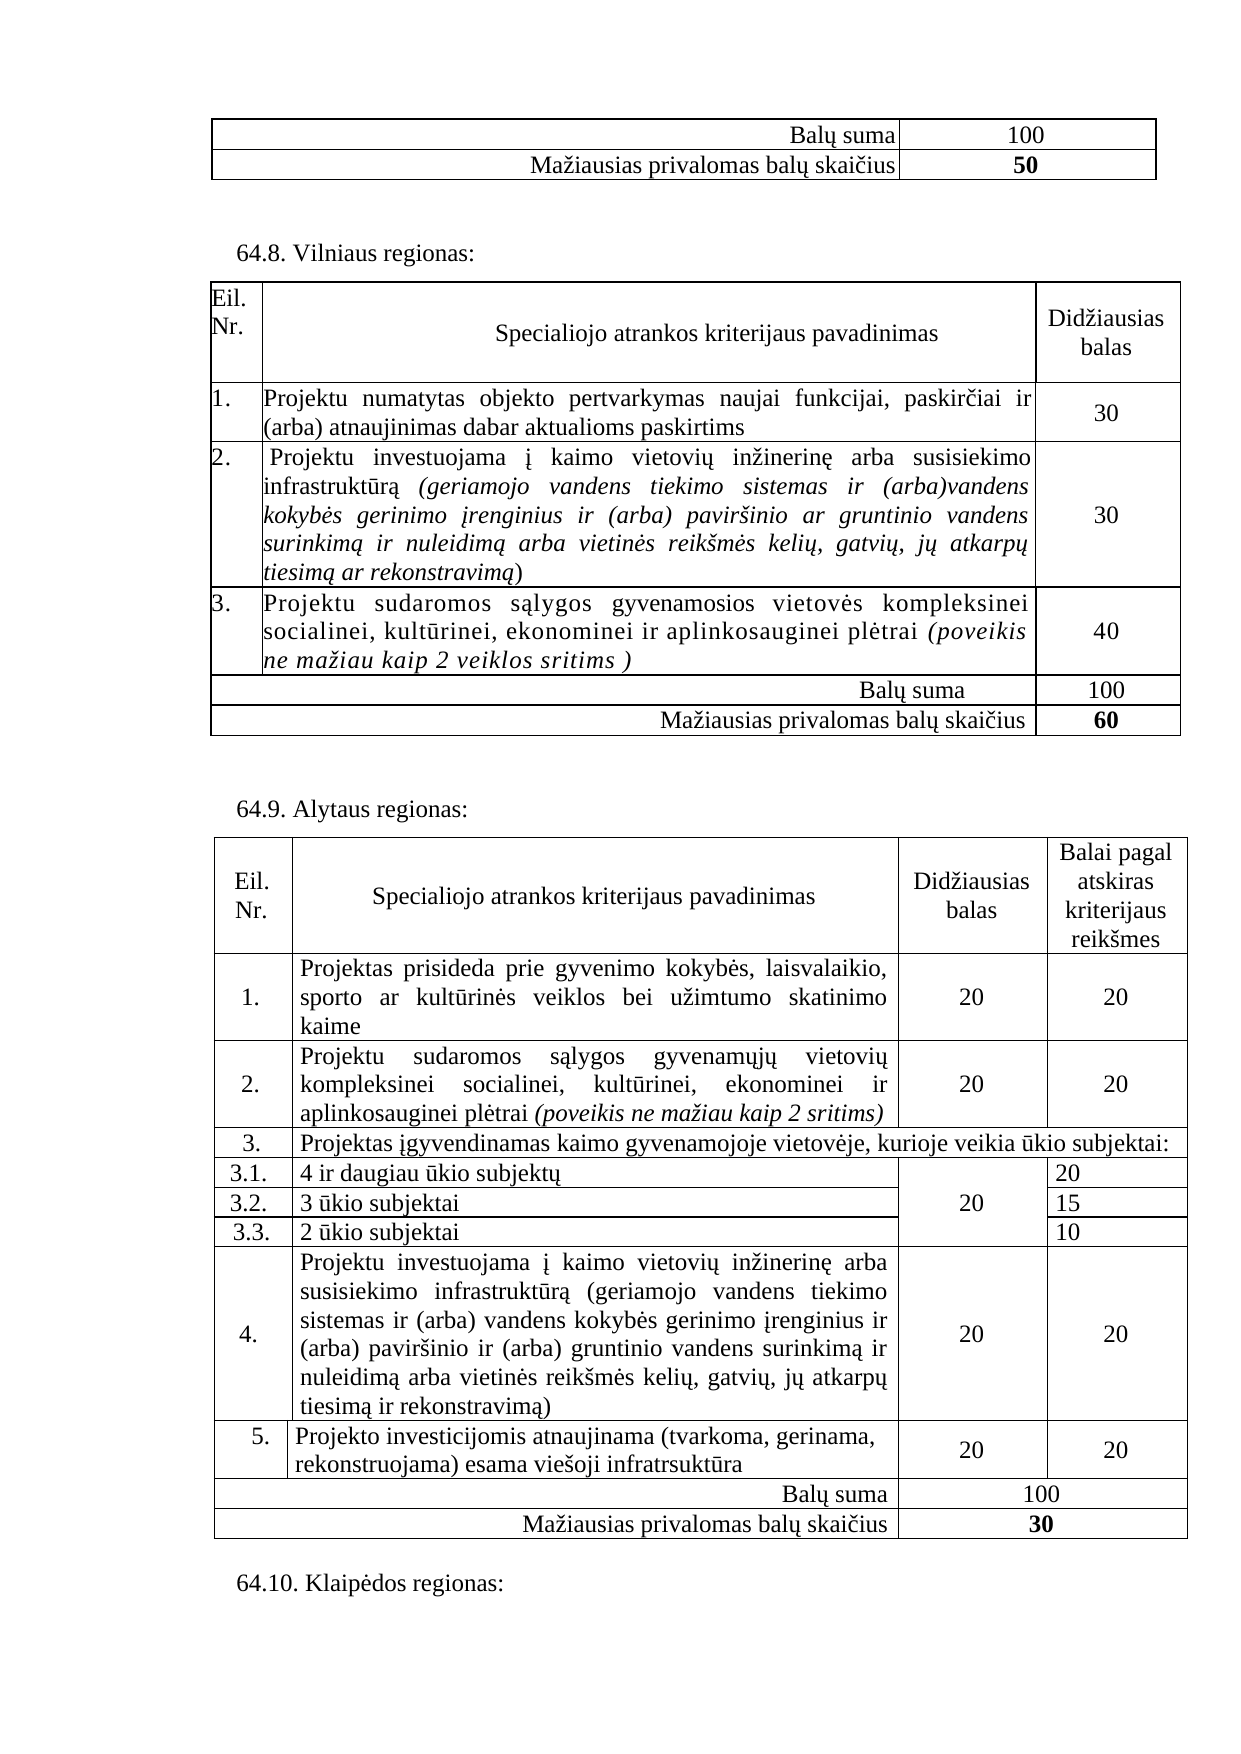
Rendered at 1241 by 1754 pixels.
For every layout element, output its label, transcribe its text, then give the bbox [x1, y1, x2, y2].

table_cell 40 [1037, 588, 1180, 674]
table_cell Balų suma [215, 1479, 898, 1508]
table_cell Projektu numatytas objekto pertvarkymas naujai funkcijai, paskirčiai ir (arba) atnaujinimas dabar aktualioms paskirtims [263, 383, 1035, 441]
table_cell 2. [212, 442, 262, 586]
table_header Eil. Nr. [212, 283, 262, 382]
table_cell 3 ūkio subjektai [293, 1188, 898, 1216]
table_header Balai pagal atskiras kriterijaus reikšmes [1048, 838, 1187, 952]
table_header Specialiojo atrankos kriterijaus pavadinimas [263, 283, 1035, 382]
table_cell 20 [1048, 1421, 1187, 1478]
table_cell Projektu sudaromos sąlygos gyvenamųjų vietovių kompleksinei socialinei, kultūrinei, ekonominei ir aplinkosauginei plėtrai (poveikis ne mažiau kaip 2 sritims) [293, 1041, 898, 1127]
table_cell 20 [899, 954, 1047, 1040]
table_cell 3.1. [215, 1158, 292, 1187]
table_cell Mažiausias privalomas balų skaičius [215, 1509, 898, 1538]
table_cell 20 [1048, 1247, 1187, 1420]
table_cell 20 [899, 1247, 1047, 1420]
table_cell Balų suma [213, 120, 899, 148]
table_cell 5. [215, 1421, 287, 1478]
table_cell 3.3. [215, 1218, 292, 1246]
table_cell 20 [899, 1158, 1047, 1246]
table_cell Mažiausias privalomas balų skaičius [212, 706, 1035, 734]
table_cell Projekto investicijomis atnaujinama (tvarkoma, gerinama, rekonstruojama) esama viešoji infratrsuktūra [288, 1421, 898, 1478]
table_cell 20 [1048, 954, 1187, 1040]
table_cell 2. [215, 1041, 292, 1127]
table_cell 100 [900, 120, 1155, 148]
table_header Didžiausias balas [1037, 283, 1180, 382]
table_cell Balų suma [212, 676, 1035, 704]
table_header Eil. Nr. [215, 838, 292, 952]
table_header Didžiausias balas [899, 838, 1047, 952]
table_cell 15 [1048, 1188, 1187, 1216]
table_cell 20 [1048, 1041, 1187, 1127]
table_cell Projektu sudaromos sąlygos gyvenamosios vietovės kompleksinei socialinei, kultūrinei, ekonominei ir aplinkosauginei plėtrai (poveikis ne mažiau kaip 2 veiklos sritims ) [263, 588, 1035, 674]
table_cell 50 [900, 150, 1155, 179]
table_cell 20 [899, 1421, 1047, 1478]
table_cell 1. [212, 383, 262, 441]
table_cell 3.2. [215, 1188, 292, 1216]
table_cell 2 ūkio subjektai [293, 1218, 898, 1246]
text 64.8. Vilniaus regionas: [177, 238, 1181, 267]
table_header Specialiojo atrankos kriterijaus pavadinimas [293, 838, 898, 952]
table_cell Projektu investuojama į kaimo vietovių inžinerinę arba susisiekimo infrastruktūrą (geriamojo vandens tiekimo sistemas ir (arba)vandens kokybės gerinimo įrenginius ir (arba) paviršinio ar gruntinio vandens surinkimą ir nuleidimą arba vietinės reikšmės kelių, gatvių, jų atkarpų tiesimą ar rekonstravimą) [263, 442, 1035, 586]
table_cell 30 [1036, 442, 1180, 586]
text 64.9. Alytaus regionas: [177, 794, 1181, 822]
table_cell 20 [899, 1041, 1047, 1127]
table_cell 20 [1048, 1158, 1187, 1187]
table_cell 100 [1037, 676, 1180, 704]
table_cell 10 [1048, 1218, 1187, 1246]
table_cell 30 [899, 1509, 1187, 1538]
table_cell 1. [215, 954, 292, 1040]
table_cell Projektu investuojama į kaimo vietovių inžinerinę arba susisiekimo infrastruktūrą (geriamojo vandens tiekimo sistemas ir (arba) vandens kokybės gerinimo įrenginius ir (arba) paviršinio ir (arba) gruntinio vandens surinkimą ir nuleidimą arba vietinės reikšmės kelių, gatvių, jų atkarpų tiesimą ir rekonstravimą) [293, 1247, 898, 1420]
table_cell Projektas prisideda prie gyvenimo kokybės, laisvalaikio, sporto ar kultūrinės veiklos bei užimtumo skatinimo kaime [293, 954, 898, 1040]
table_cell 4 ir daugiau ūkio subjektų [293, 1158, 898, 1187]
text 64.10. Klaipėdos regionas: [177, 1568, 1181, 1596]
table_cell 30 [1036, 383, 1180, 441]
table_cell 100 [899, 1479, 1187, 1508]
table_cell 4. [215, 1247, 292, 1420]
table_cell 3. [215, 1128, 292, 1157]
table_cell Mažiausias privalomas balų skaičius [213, 150, 899, 179]
table_cell 3. [212, 588, 262, 674]
table_cell Projektas įgyvendinamas kaimo gyvenamojoje vietovėje, kurioje veikia ūkio subjektai: [293, 1128, 1187, 1157]
table_cell 60 [1037, 706, 1180, 734]
